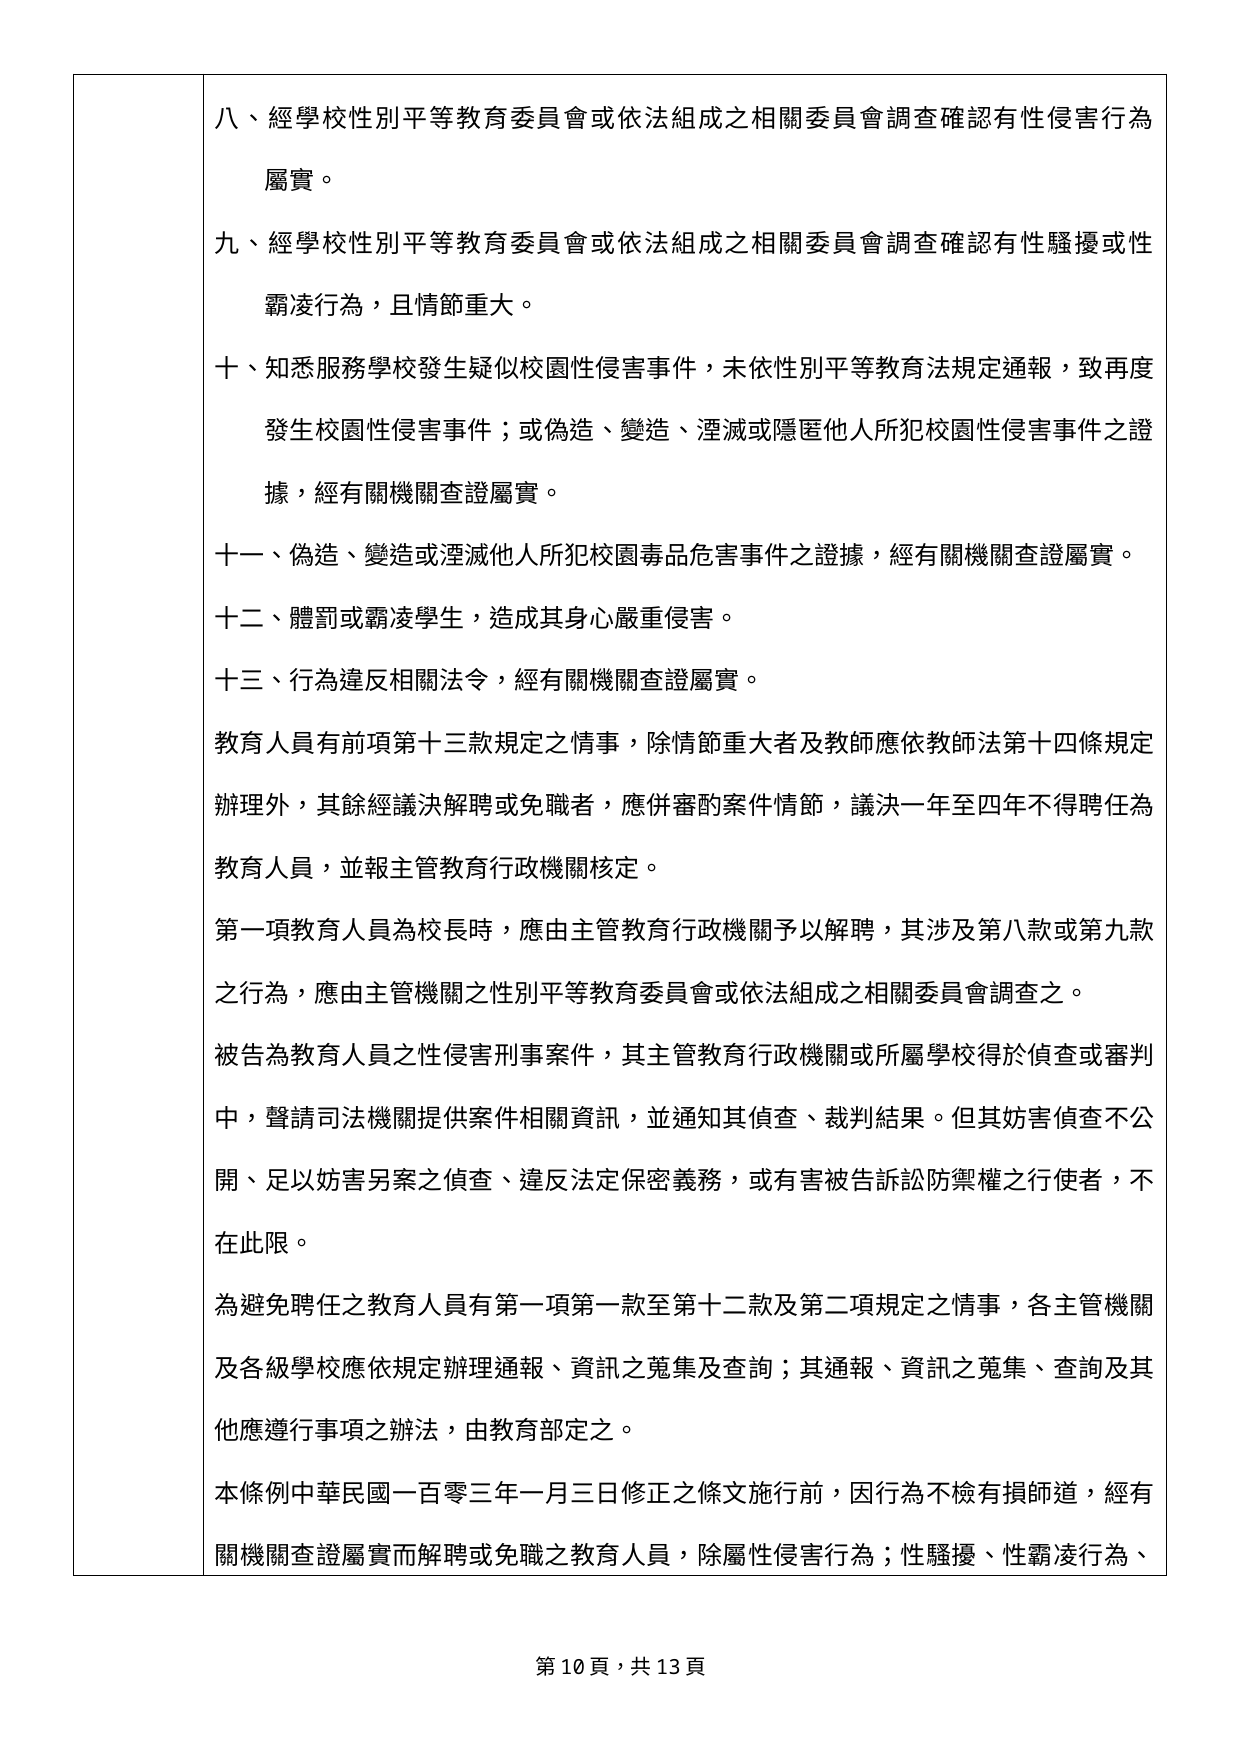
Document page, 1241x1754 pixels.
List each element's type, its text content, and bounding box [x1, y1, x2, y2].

table_header 八、經學校性別平等教育委員會或依法組成之相關委員會調查確認有性侵害行為 屬實。 九、經學校性別平等教育委員會或依法組成之相關委員會調查確認有性騷擾或性 霸凌行為，且情節重大。 十、知悉服務學校發生疑似校園性侵害事件，未依性別平等教育法規定通報，致再度發生校園性侵害事件；或偽造、變造、湮滅或隱匿他人所犯校園性侵害事件之證據，經有關機關查證屬實。 十一、偽造、變造或湮滅他人所犯校園毒品危害事件之證據，經有關機關查證屬實。 十二、體罰或霸凌學生，造成其身心嚴重侵害。 十三、行為違反相關法令，經有關機關查證屬實。 教育人員有前項第十三款規定之情事，除情節重大者及教師應依教師法第十四條規定辦理外，其餘經議決解聘或免職者，應併審酌案件情節，議決一年至四年不得聘任為教育人員，並報主管教育行政機關核定。 第一項教育人員為校長時，應由主管教育行政機關予以解聘，其涉及第八款或第九款之行為，應由主管機關之性別平等教育委員會或依法組成之相關委員會調查之。 被告為教育人員之性侵害刑事案件，其主管教育行政機關或所屬學校得於偵查或審判中，聲請司法機關提供案件相關資訊，並通知其偵查、裁判結果。但其妨害偵查不公開、足以妨害另案之偵查、違反法定保密義務，或有害被告訴訟防禦權之行使者，不在此限。 為避免聘任之教育人員有第一項第一款至第十二款及第二項規定之情事，各主管機關及各級學校應依規定辦理通報、資訊之蒐集及查詢；其通報、資訊之蒐集、查詢及其他應遵行事項之辦法，由教育部定之。 本條例中華民國一百零三年一月三日修正之條文施行前，因行為不檢有損師道，經有關機關查證屬實而解聘或免職之教育人員，除屬性侵害行為；性騷擾、性霸凌行為、 [204, 75, 1166, 1574]
table_header [74, 75, 203, 1574]
